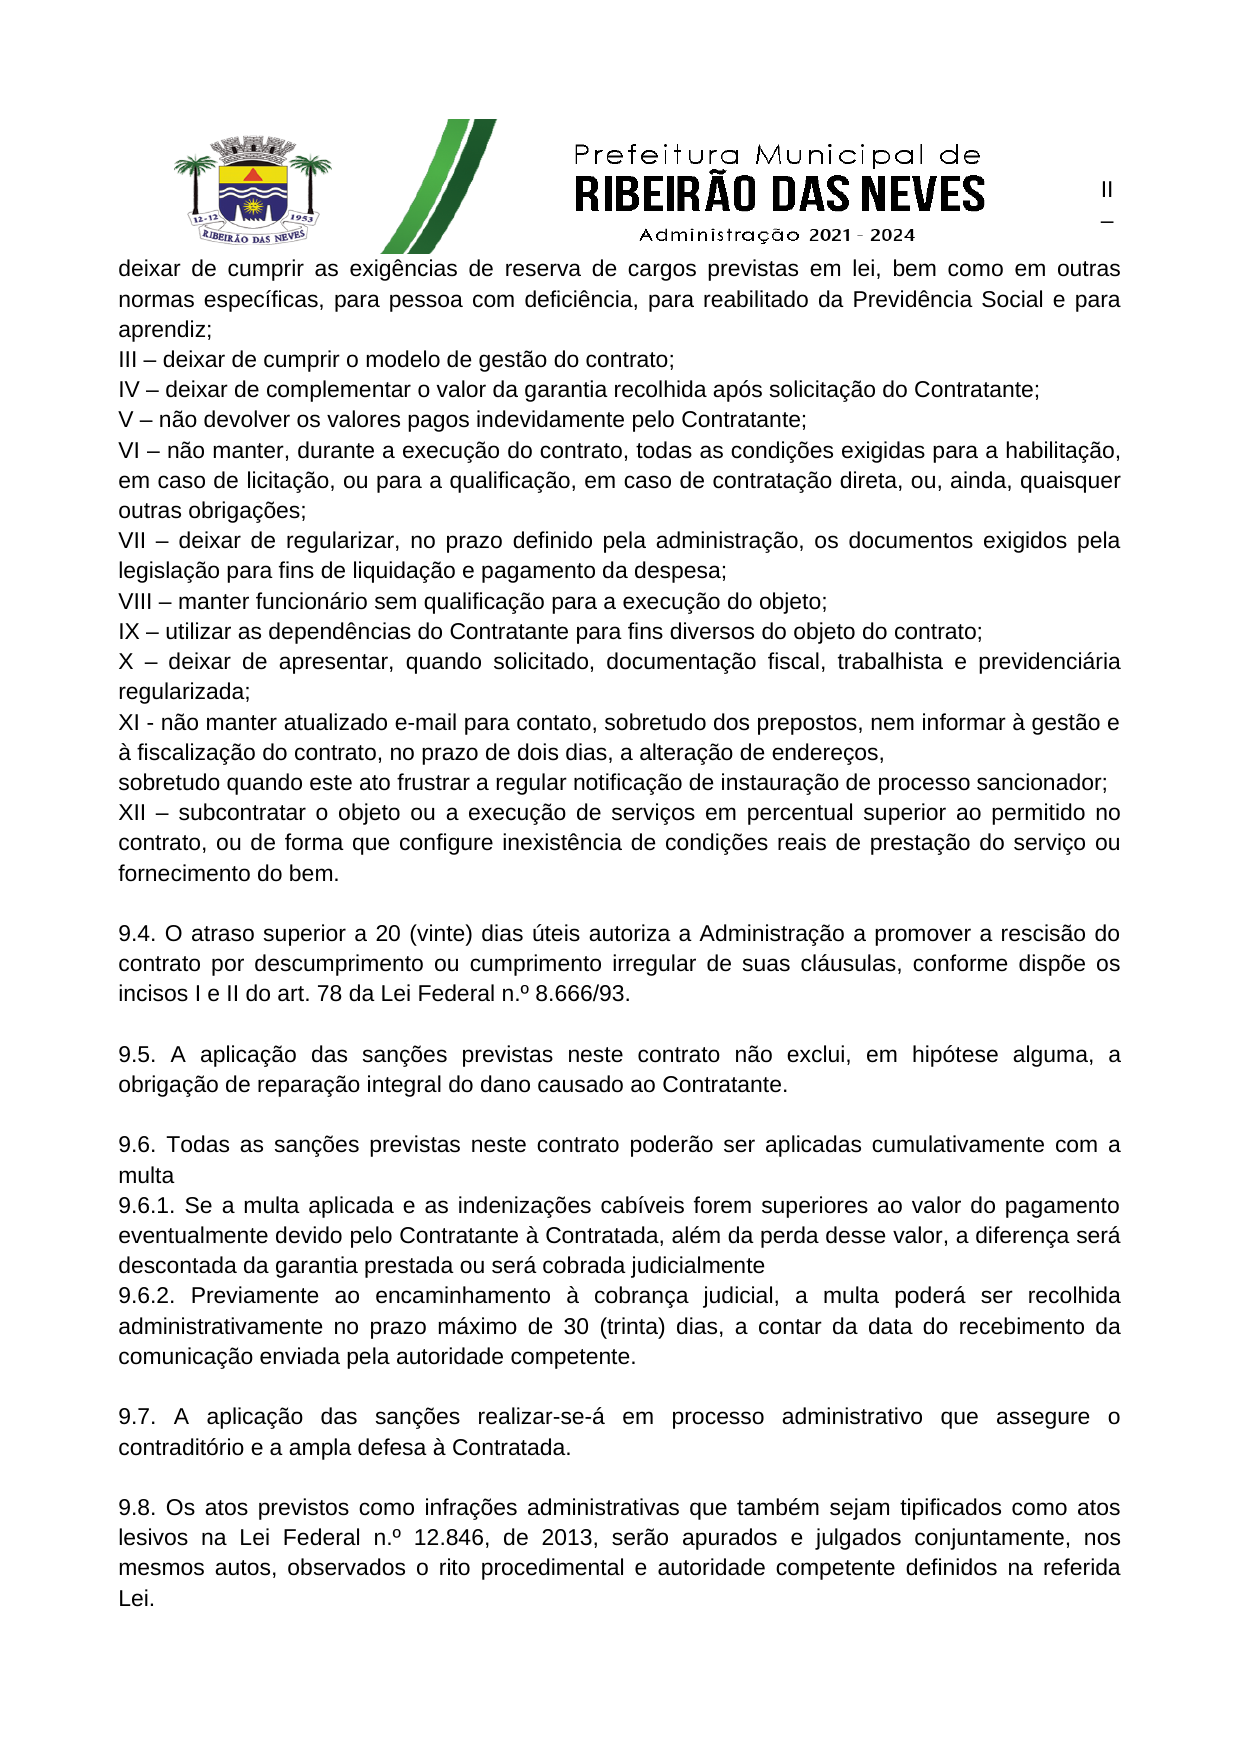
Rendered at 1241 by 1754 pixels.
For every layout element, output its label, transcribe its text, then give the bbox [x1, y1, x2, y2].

text V – não devolver os valores pagos indevidamente pelo Contratante; [118, 406, 1122, 433]
text sobretudo quando este ato frustrar a regular notificação de instauração de processo sancionador; [118, 769, 1122, 795]
text VII – deixar de regularizar, no prazo definido pela administração, os documentos exigidos pela legislação para fins de liquidação e pagamento da despesa; [118, 527, 1122, 584]
text IX – utilizar as dependências do Contratante para fins diversos do objeto do contrato; [118, 618, 1122, 644]
text XI - não manter atualizado e-mail para contato, sobretudo dos prepostos, nem informar à gestão e à fiscalização do contrato, no prazo de dois dias, a alteração de endereços, [118, 708, 1122, 765]
text 9.7. A aplicação das sanções realizar-se-á em processo administrativo que assegure o contraditório e a ampla defesa à Contratada. [118, 1403, 1122, 1460]
text II – deixar de cumprir as exigências de reserva de cargos previstas em lei, bem como em outras normas específicas, para pessoa com deficiência, para reabilitado da Previdência Social e para aprendiz; [118, 176, 1122, 342]
text VIII – manter funcionário sem qualificação para a execução do objeto; [118, 588, 1122, 614]
text 9.6.2. Previamente ao encaminhamento à cobrança judicial, a multa poderá ser recolhida administrativamente no prazo máximo de 30 (trinta) dias, a contar da data do recebimento da comunicação enviada pela autoridade competente. [118, 1282, 1122, 1369]
text 9.8. Os atos previstos como infrações administrativas que também sejam tipificados como atos lesivos na Lei Federal n.º 12.846, de 2013, serão apurados e julgados conjuntamente, nos mesmos autos, observados o rito procedimental e autoridade competente definidos na referida Lei. [118, 1494, 1122, 1611]
text X – deixar de apresentar, quando solicitado, documentação fiscal, trabalhista e previdenciária regularizada; [118, 648, 1122, 704]
text IV – deixar de complementar o valor da garantia recolhida após solicitação do Contratante; [118, 376, 1122, 402]
picture [118, 119, 1078, 254]
text XII – subcontratar o objeto ou a execução de serviços em percentual superior ao permitido no contrato, ou de forma que configure inexistência de condições reais de prestação do serviço ou fornecimento do bem. [118, 799, 1122, 886]
text 9.6.1. Se a multa aplicada e as indenizações cabíveis forem superiores ao valor do pagamento eventualmente devido pelo Contratante à Contratada, além da perda desse valor, a diferença será descontada da garantia prestada ou será cobrada judicialmente [118, 1192, 1122, 1278]
text 9.5. A aplicação das sanções previstas neste contrato não exclui, em hipótese alguma, a obrigação de reparação integral do dano causado ao Contratante. [118, 1041, 1122, 1097]
text VI – não manter, durante a execução do contrato, todas as condições exigidas para a habilitação, em caso de licitação, ou para a qualificação, em caso de contratação direta, ou, ainda, quaisquer outras obrigações; [118, 437, 1122, 523]
text 9.6. Todas as sanções previstas neste contrato poderão ser aplicadas cumulativamente com a multa [118, 1131, 1122, 1188]
text III – deixar de cumprir o modelo de gestão do contrato; [118, 346, 1122, 372]
text 9.4. O atraso superior a 20 (vinte) dias úteis autoriza a Administração a promover a rescisão do contrato por descumprimento ou cumprimento irregular de suas cláusulas, conforme dispõe os incisos I e II do art. 78 da Lei Federal n.º 8.666/93. [118, 920, 1122, 1007]
